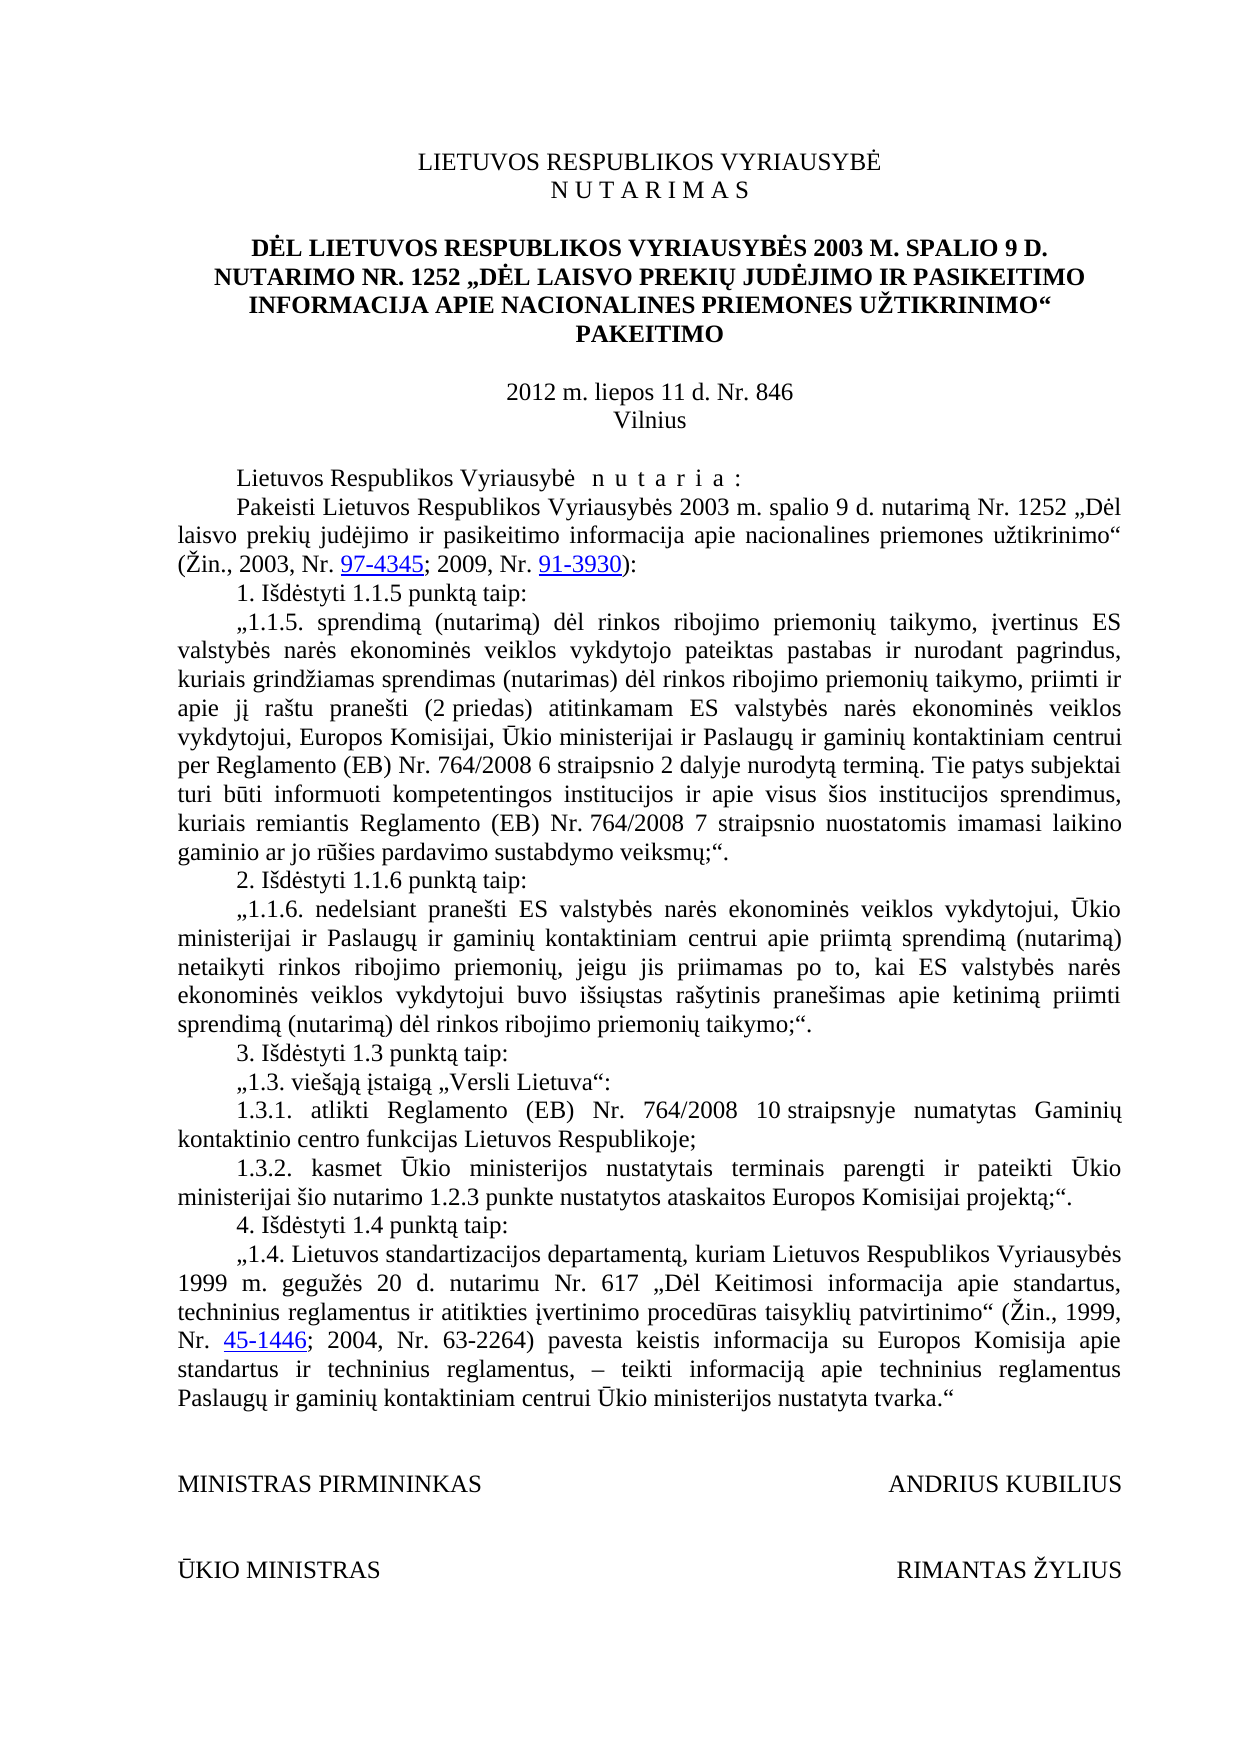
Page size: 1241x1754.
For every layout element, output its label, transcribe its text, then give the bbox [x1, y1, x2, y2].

text „1.3. viešąją įstaigą „Versli Lietuva“: [177, 1067, 1122, 1096]
text NUTARIMAS [177, 176, 1122, 204]
text „1.4. Lietuvos standartizacijos departamentą, kuriam Lietuvos Respublikos Vyriausybės 1999 m. gegužės 20 d. nutarimu Nr. 617 „Dėl Keitimosi informacija apie standartus, techninius reglamentus ir atitikties įvertinimo procedūras taisyklių patvirtinimo“ (Žin., 1999, Nr. 45-1446; 2004, Nr. 63-2264) pavesta keistis informacija su Europos Komisija apie standartus ir techninius reglamentus, – teikti informaciją apie techninius reglamentus Paslaugų ir gaminių kontaktiniam centrui Ūkio ministerijos nustatyta tvarka.“ [177, 1239, 1122, 1412]
text MINISTRAS PIRMININKAS ANDRIUS KUBILIUS [177, 1469, 1122, 1498]
text Pakeisti Lietuvos Respublikos Vyriausybės 2003 m. spalio 9 d. nutarimą Nr. 1252 „Dėl laisvo prekių judėjimo ir pasikeitimo informacija apie nacionalines priemones užtikrinimo“ (Žin., 2003, Nr. 97-4345; 2009, Nr. 91-3930): [177, 492, 1122, 578]
text „1.1.6. nedelsiant pranešti ES valstybės narės ekonominės veiklos vykdytojui, Ūkio ministerijai ir Paslaugų ir gaminių kontaktiniam centrui apie priimtą sprendimą (nutarimą) netaikyti rinkos ribojimo priemonių, jeigu jis priimamas po to, kai ES valstybės narės ekonominės veiklos vykdytojui buvo išsiųstas rašytinis pranešimas apie ketinimą priimti sprendimą (nutarimą) dėl rinkos ribojimo priemonių taikymo;“. [177, 894, 1122, 1038]
text 1.3.1. atlikti Reglamento (EB) Nr. 764/2008 10 straipsnyje numatytas Gaminių kontaktinio centro funkcijas Lietuvos Respublikoje; [177, 1096, 1122, 1153]
text Vilnius [177, 406, 1122, 434]
text 4. Išdėstyti 1.4 punktą taip: [177, 1211, 1122, 1239]
text Dėl LIETUVOS RESPUBLIKOS VYRIAUSYBĖS 2003 M. SPALIO 9 D. NUTARIMO NR. 1252 „DĖL LAISVO PREKIų JUDėJIMO IR PASIKEITIMO INFORMACIJA APIE NACIONALINES PRIEMONES UžTIKRINIMO“ PAKEITIMO [177, 233, 1122, 348]
text 2. Išdėstyti 1.1.6 punktą taip: [177, 866, 1122, 894]
text Lietuvos Respublikos Vyriausybė nutaria: [177, 463, 1122, 492]
text ŪKIO MINISTRAS RIMANTAS ŽYLIUS [177, 1556, 1122, 1584]
text Lietuvos Respublikos Vyriausybė [177, 147, 1122, 176]
text 2012 m. liepos 11 d. Nr. 846 [177, 377, 1122, 406]
text 1.3.2. kasmet Ūkio ministerijos nustatytais terminais parengti ir pateikti Ūkio ministerijai šio nutarimo 1.2.3 punkte nustatytos ataskaitos Europos Komisijai projektą;“. [177, 1153, 1122, 1211]
text 1. Išdėstyti 1.1.5 punktą taip: [177, 578, 1122, 607]
text „1.1.5. sprendimą (nutarimą) dėl rinkos ribojimo priemonių taikymo, įvertinus ES valstybės narės ekonominės veiklos vykdytojo pateiktas pastabas ir nurodant pagrindus, kuriais grindžiamas sprendimas (nutarimas) dėl rinkos ribojimo priemonių taikymo, priimti ir apie jį raštu pranešti (2 priedas) atitinkamam ES valstybės narės ekonominės veiklos vykdytojui, Europos Komisijai, Ūkio ministerijai ir Paslaugų ir gaminių kontaktiniam centrui per Reglamento (EB) Nr. 764/2008 6 straipsnio 2 dalyje nurodytą terminą. Tie patys subjektai turi būti informuoti kompetentingos institucijos ir apie visus šios institucijos sprendimus, kuriais remiantis Reglamento (EB) Nr. 764/2008 7 straipsnio nuostatomis imamasi laikino gaminio ar jo rūšies pardavimo sustabdymo veiksmų;“. [177, 607, 1122, 866]
text 3. Išdėstyti 1.3 punktą taip: [177, 1038, 1122, 1067]
